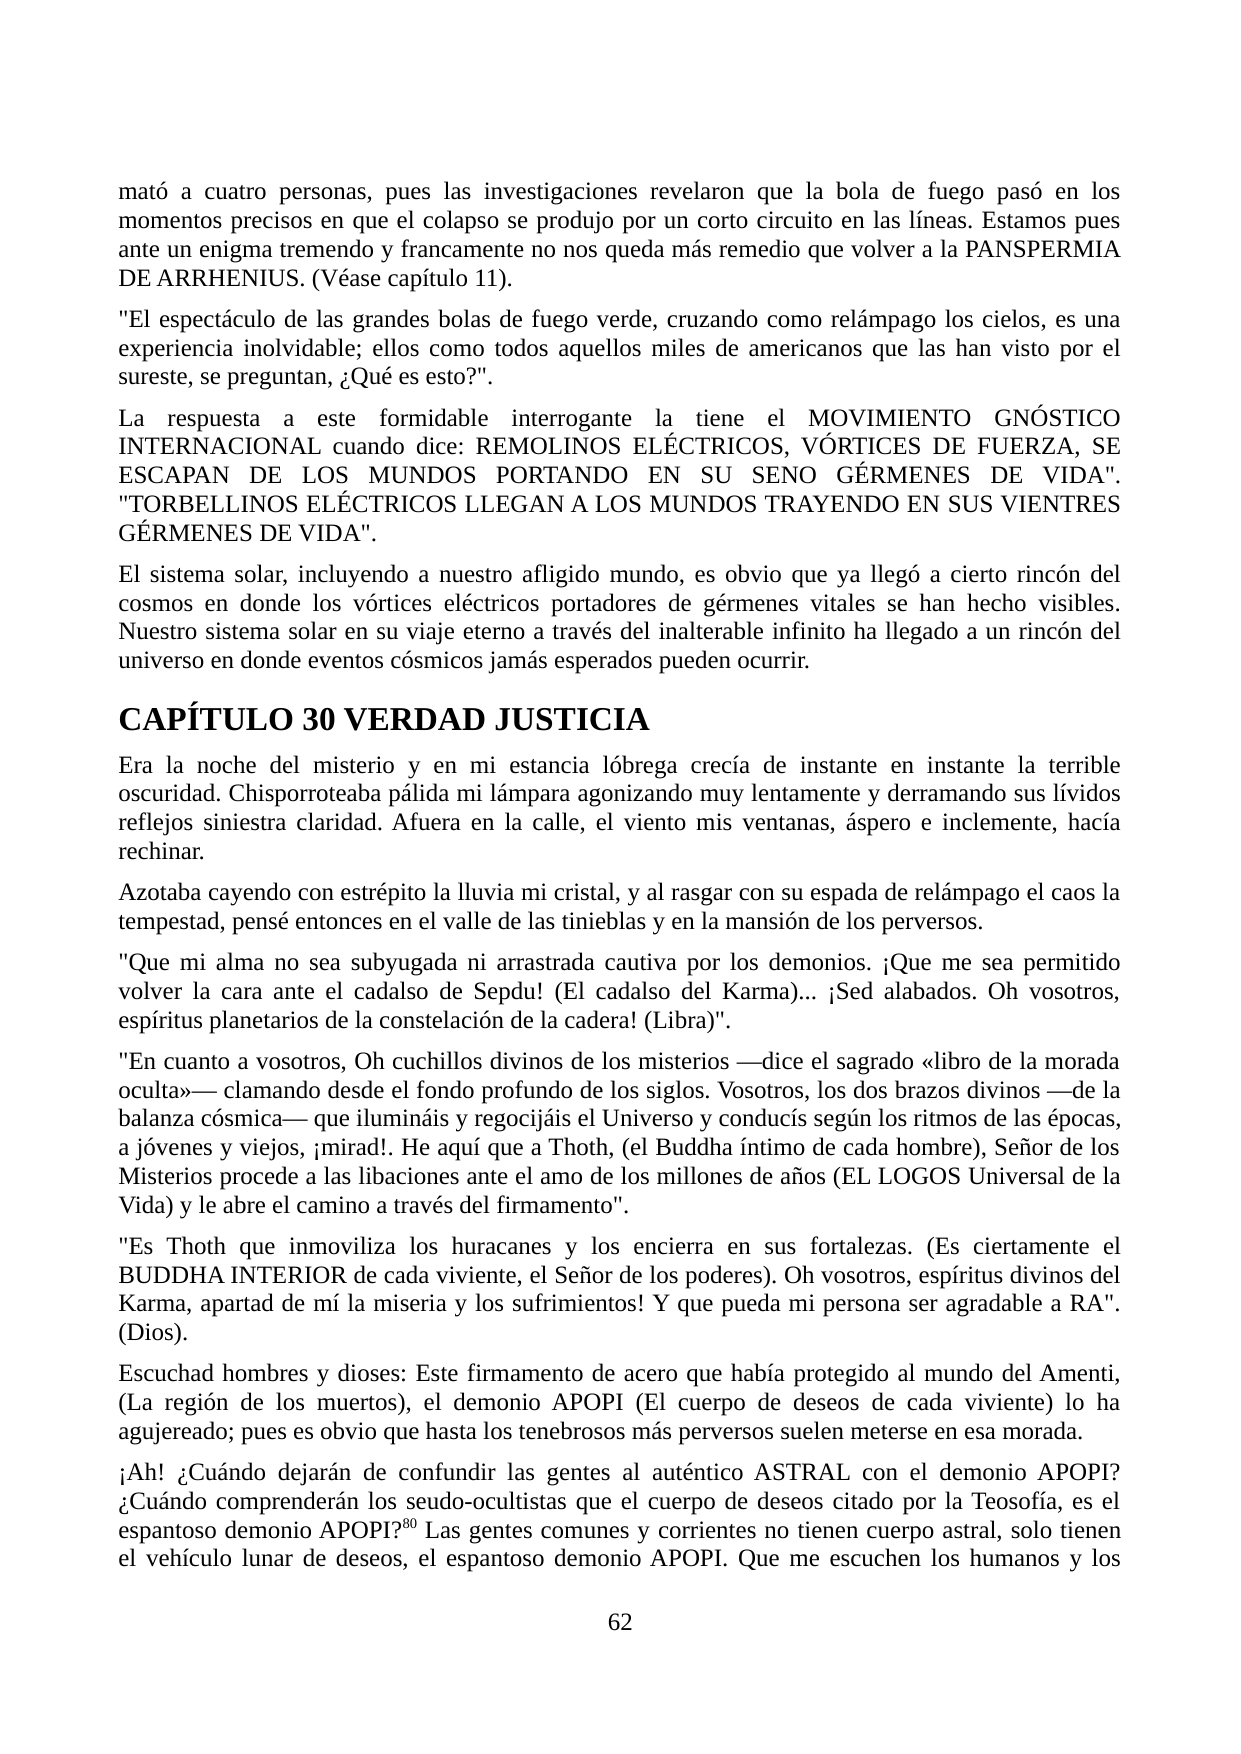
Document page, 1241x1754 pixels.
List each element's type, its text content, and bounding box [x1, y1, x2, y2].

text ¡Ah! ¿Cuándo dejarán de confundir las gentes al auténtico ASTRAL con el demonio APOPI? ¿Cuándo comprenderán los seudo-ocultistas que el cuerpo de deseos citado por la Teosofía, es el espantoso demonio APOPI? Las gentes comunes y corrientes no tienen cuerpo astral, solo tienen el vehículo lunar de deseos, el espantoso demonio APOPI. Que me escuchen los humanos y los [118, 1457, 1122, 1572]
text Azotaba cayendo con estrépito la lluvia mi cristal, y al rasgar con su espada de relámpago el caos la tempestad, pensé entonces en el valle de las tinieblas y en la mansión de los perversos. [118, 877, 1122, 935]
text "Es Thoth que inmoviliza los huracanes y los encierra en sus fortalezas. (Es ciertamente el BUDDHA INTERIOR de cada viviente, el Señor de los poderes). Oh vosotros, espíritus divinos del Karma, apartad de mí la miseria y los sufrimientos! Y que pueda mi persona ser agradable a RA". (Dios). [118, 1231, 1122, 1346]
text mató a cuatro personas, pues las investigaciones revelaron que la bola de fuego pasó en los momentos precisos en que el colapso se produjo por un corto circuito en las líneas. Estamos pues ante un enigma tremendo y francamente no nos queda más remedio que volver a la PANSPERMIA DE ARRHENIUS. (Véase capítulo 11). [118, 176, 1122, 291]
text El sistema solar, incluyendo a nuestro afligido mundo, es obvio que ya llegó a cierto rincón del cosmos en donde los vórtices eléctricos portadores de gérmenes vitales se han hecho visibles. Nuestro sistema solar en su viaje eterno a través del inalterable infinito ha llegado a un rincón del universo en donde eventos cósmicos jamás esperados pueden ocurrir. [118, 559, 1122, 674]
subtitle CAPÍTULO 30 VERDAD JUSTICIA [118, 699, 1122, 737]
text Escuchad hombres y dioses: Este firmamento de acero que había protegido al mundo del Amenti, (La región de los muertos), el demonio APOPI (El cuerpo de deseos de cada viviente) lo ha agujereado; pues es obvio que hasta los tenebrosos más perversos suelen meterse en esa morada. [118, 1358, 1122, 1445]
text La respuesta a este formidable interrogante la tiene el MOVIMIENTO GNÓSTICO INTERNACIONAL cuando dice: REMOLINOS ELÉCTRICOS, VÓRTICES DE FUERZA, SE ESCAPAN DE LOS MUNDOS PORTANDO EN SU SENO GÉRMENES DE VIDA". "TORBELLINOS ELÉCTRICOS LLEGAN A LOS MUNDOS TRAYENDO EN SUS VIENTRES GÉRMENES DE VIDA". [118, 403, 1122, 546]
text "Que mi alma no sea subyugada ni arrastrada cautiva por los demonios. ¡Que me sea permitido volver la cara ante el cadalso de Sepdu! (El cadalso del Karma)... ¡Sed alabados. Oh vosotros, espíritus planetarios de la constelación de la cadera! (Libra)". [118, 947, 1122, 1033]
text "El espectáculo de las grandes bolas de fuego verde, cruzando como relámpago los cielos, es una experiencia inolvidable; ellos como todos aquellos miles de americanos que las han visto por el sureste, se preguntan, ¿Qué es esto?". [118, 304, 1122, 390]
text "En cuanto a vosotros, Oh cuchillos divinos de los misterios —dice el sagrado «libro de la morada oculta»— clamando desde el fondo profundo de los siglos. Vosotros, los dos brazos divinos —de la balanza cósmica— que ilumináis y regocijáis el Universo y conducís según los ritmos de las épocas, a jóvenes y viejos, ¡mirad!. He aquí que a Thoth, (el Buddha íntimo de cada hombre), Señor de los Misterios procede a las libaciones ante el amo de los millones de años (EL LOGOS Universal de la Vida) y le abre el camino a través del firmamento". [118, 1046, 1122, 1218]
text Era la noche del misterio y en mi estancia lóbrega crecía de instante en instante la terrible oscuridad. Chisporroteaba pálida mi lámpara agonizando muy lentamente y derramando sus lívidos reflejos siniestra claridad. Afuera en la calle, el viento mis ventanas, áspero e inclemente, hacía rechinar. [118, 750, 1122, 865]
